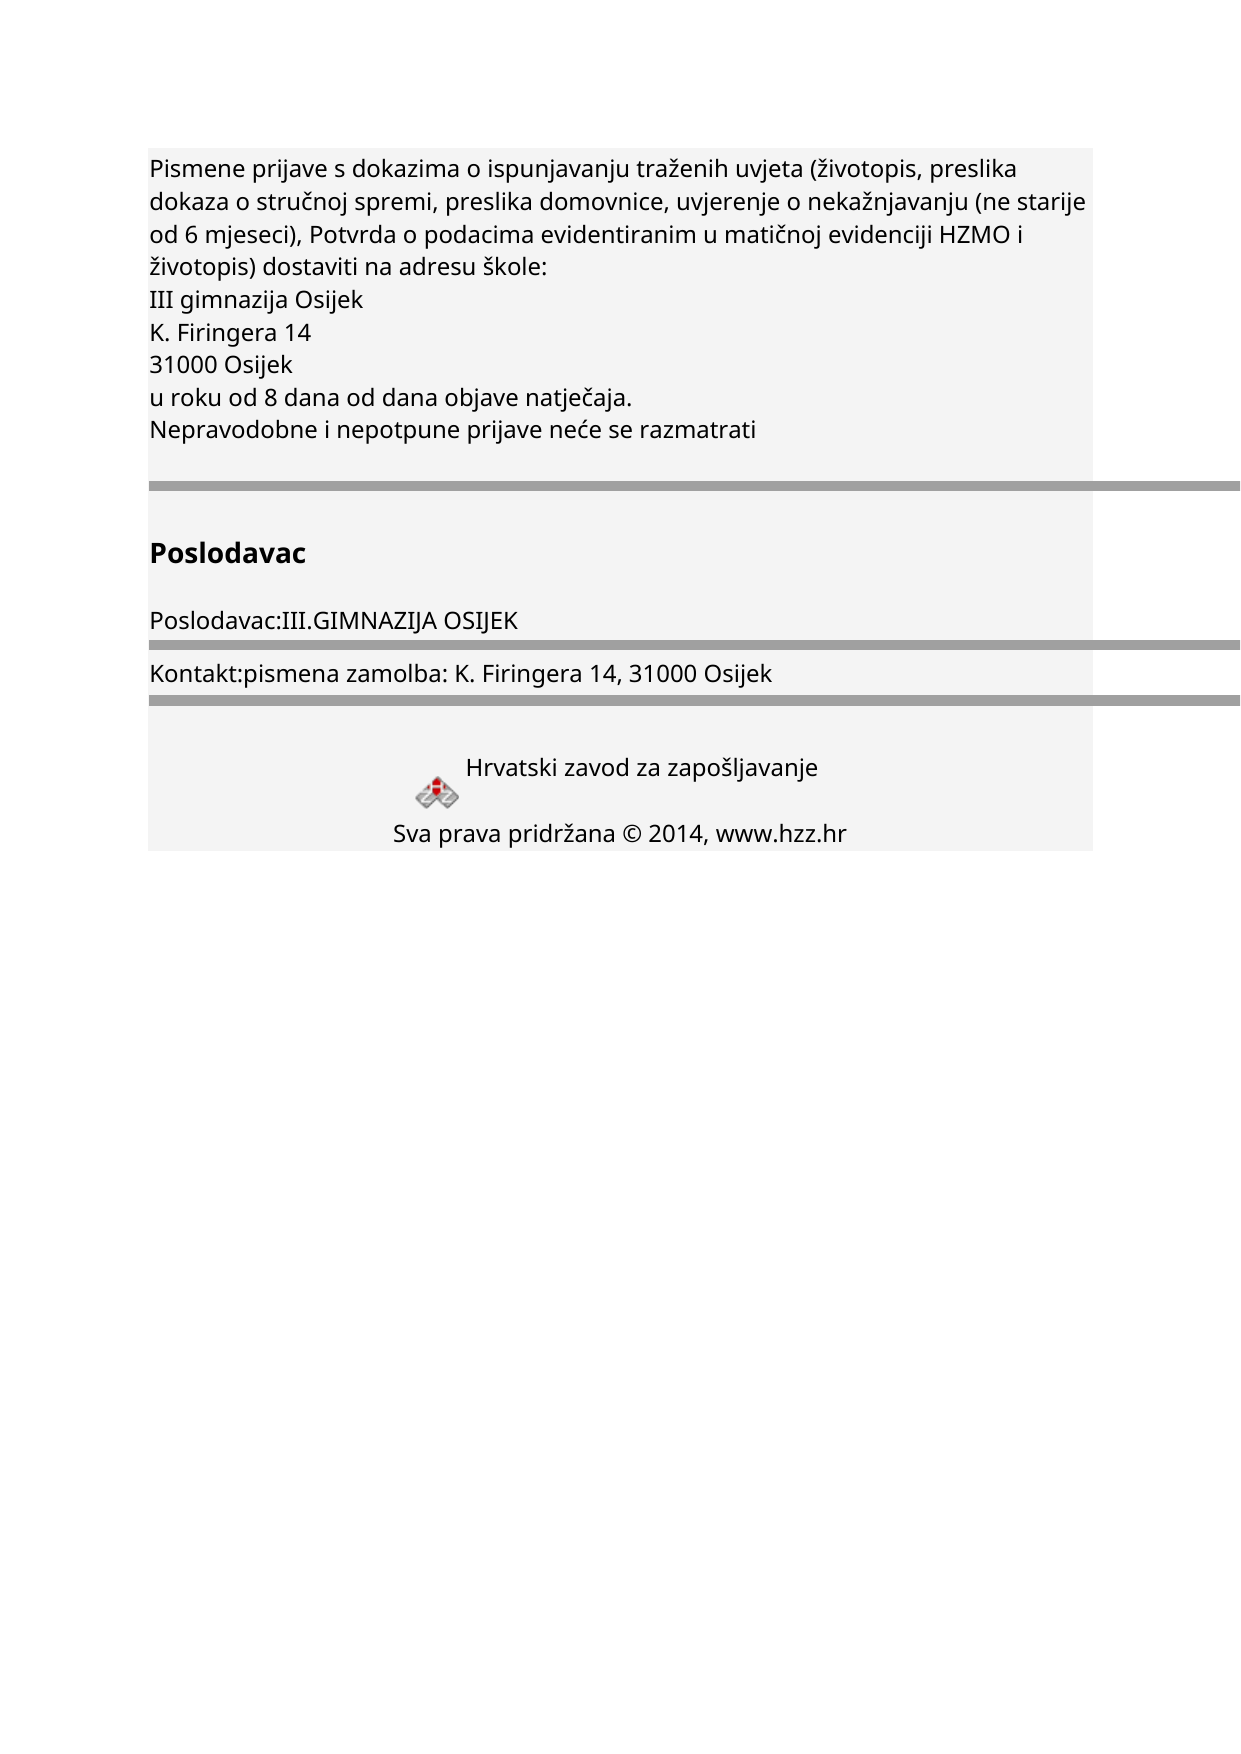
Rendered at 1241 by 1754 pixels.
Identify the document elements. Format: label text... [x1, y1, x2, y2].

table_cell Pismene prijave s dokazima o ispunjavanju traženih uvjeta (životopis, preslika dokaza o stručnoj spremi, preslika domovnice, uvjerenje o nekažnjavanju (ne starije od 6 mjeseci), Potvrda o podacima evidentiranim u matičnoj evidenciji HZMO i životopis) dostaviti na adresu škole: III gimnazija Osijek K. Firingera 14 31000 Osijek u roku od 8 dana od dana objave natječaja. Nepravodobne i nepotpune prijave neće se razmatrati Poslodavac Poslodavac:III.GIMNAZIJA OSIJEK Kontakt:pismena zamolba: K. Firingera 14, 31000 Osijek Hrvatski zavod za zapošljavanje Sva prava pridržana © 2014, www.hzz.hr [148, 148, 1093, 851]
